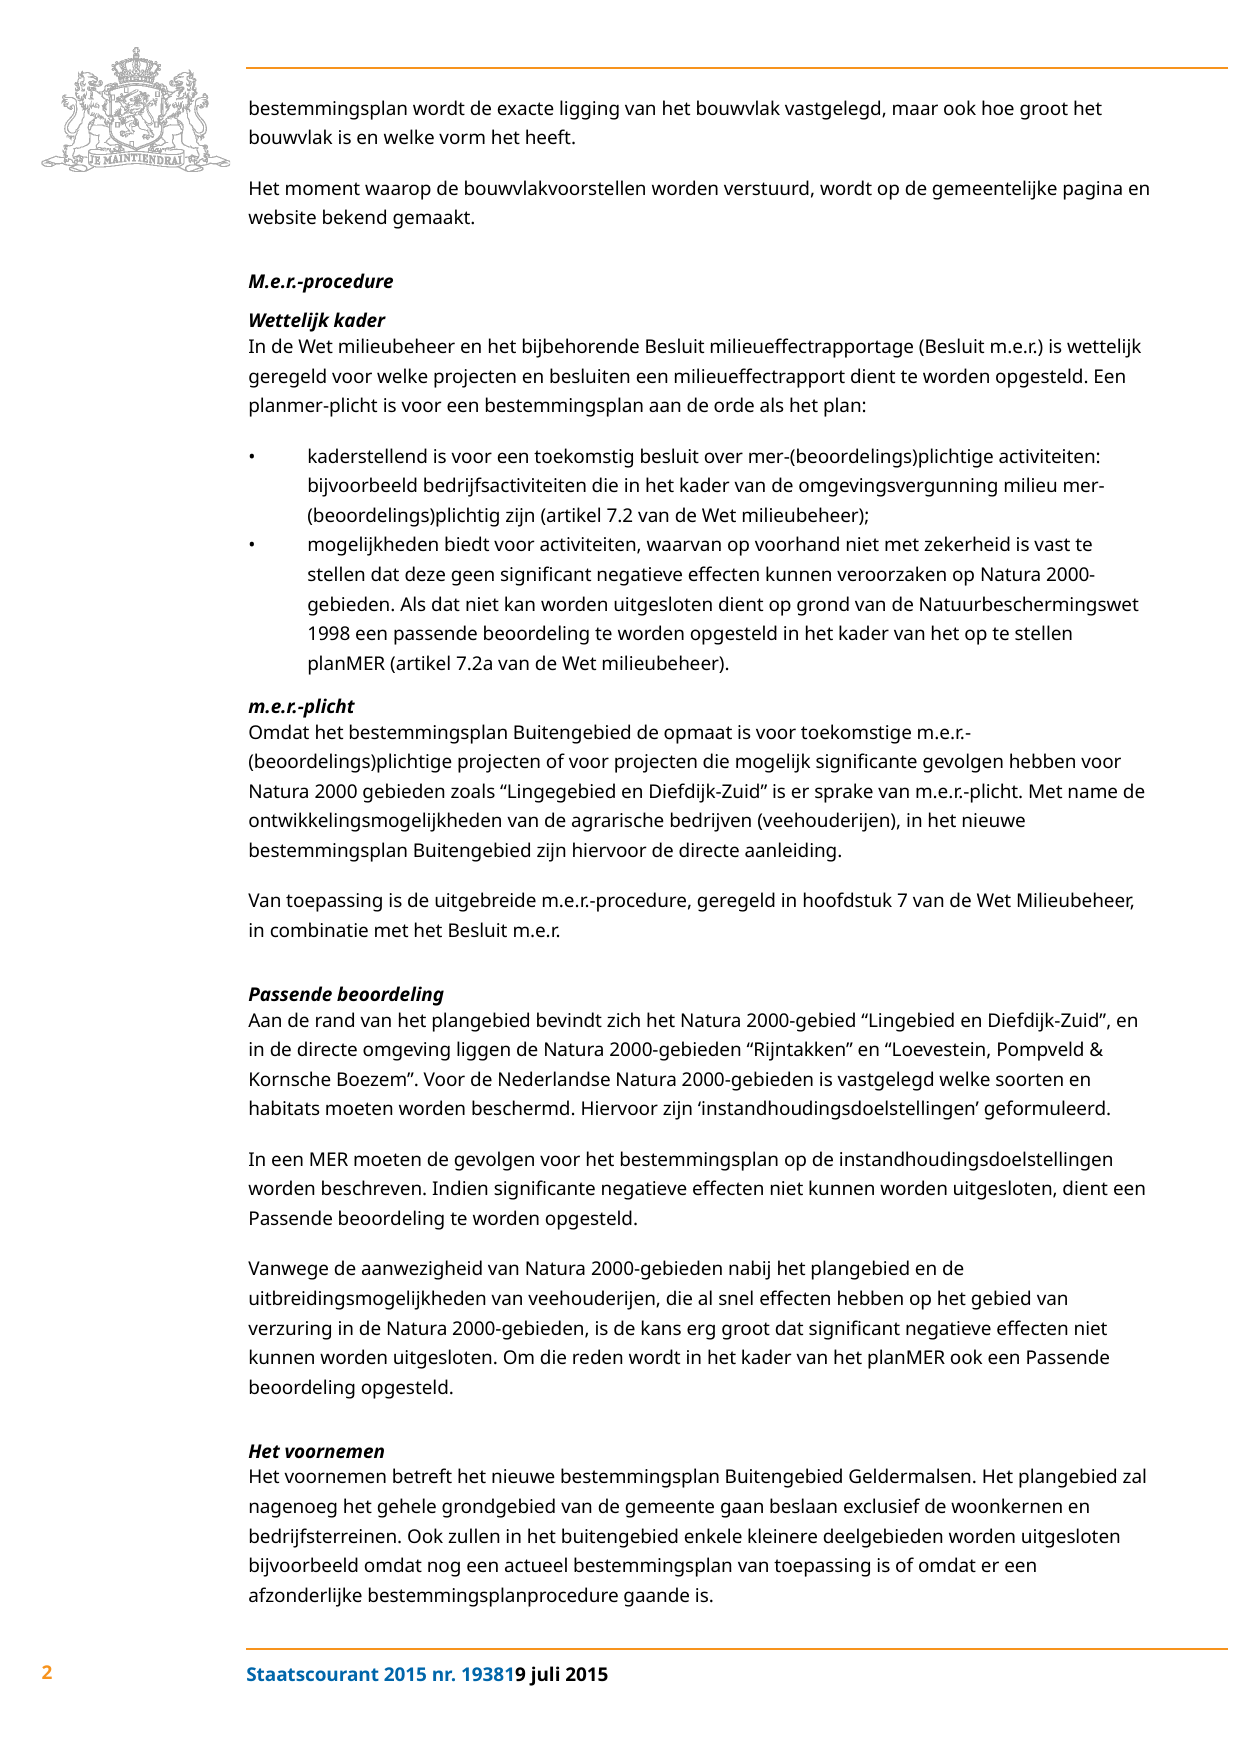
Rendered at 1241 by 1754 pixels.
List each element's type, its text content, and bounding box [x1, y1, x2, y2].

text Het moment waarop de bouwvlakvoorstellen worden verstuurd, wordt op de gemeentelijke pagina en website bekend gemaakt. [248, 175, 1152, 230]
text Van toepassing is de uitgebreide m.e.r.-procedure, geregeld in hoofdstuk 7 van de Wet Milieubeheer, in combinatie met het Besluit m.e.r. [248, 888, 1152, 943]
text Het voornemen [248, 1438, 1152, 1464]
text Wettelijk kader [248, 308, 1152, 333]
text Het voornemen betreft het nieuwe bestemmingsplan Buitengebied Geldermalsen. Het plangebied zal nagenoeg het gehele grondgebied van de gemeente gaan beslaan exclusief de woonkernen en bedrijfsterreinen. Ook zullen in het buitengebied enkele kleinere deelgebieden worden uitgesloten bijvoorbeeld omdat nog een actueel bestemmingsplan van toepassing is of omdat er een afzonderlijke bestemmingsplanprocedure gaande is. [248, 1464, 1152, 1608]
text Aan de rand van het plangebied bevindt zich het Natura 2000-gebied “Lingebied en Diefdijk-Zuid”, en in de directe omgeving liggen de Natura 2000-gebieden “Rijntakken” en “Loevestein, Pompveld & Kornsche Boezem”. Voor de Nederlandse Natura 2000-gebieden is vastgelegd welke soorten en habitats moeten worden beschermd. Hiervoor zijn ‘instandhoudingsdoelstellingen’ geformuleerd. [248, 1007, 1152, 1121]
list kaderstellend is voor een toekomstig besluit over mer-(beoordelings)plichtige activiteiten: bijvoorbeeld bedrijfsactiviteiten die in het kader van de omgevingsvergunning milieu mer-(beoordelings)plichtig zijn (artikel 7.2 van de Wet milieubeheer); [248, 443, 1152, 528]
text Passende beoordeling [248, 981, 1152, 1007]
list mogelijkheden biedt voor activiteiten, waarvan op voorhand niet met zekerheid is vast te stellen dat deze geen significant negatieve effecten kunnen veroorzaken op Natura 2000-gebieden. Als dat niet kan worden uitgesloten dient op grond van de Natuurbeschermingswet 1998 een passende beoordeling te worden opgesteld in het kader van het op te stellen planMER (artikel 7.2a van de Wet milieubeheer). [248, 532, 1152, 676]
text Vanwege de aanwezigheid van Natura 2000-gebieden nabij het plangebied en de uitbreidingsmogelijkheden van veehouderijen, die al snel effecten hebben op het gebied van verzuring in de Natura 2000-gebieden, is de kans erg groot dat significant negatieve effecten niet kunnen worden uitgesloten. Om die reden wordt in het kader van het planMER ook een Passende beoordeling opgesteld. [248, 1256, 1152, 1400]
text In een MER moeten de gevolgen voor het bestemmingsplan op de instandhoudingsdoelstellingen worden beschreven. Indien significante negatieve effecten niet kunnen worden uitgesloten, dient een Passende beoordeling te worden opgesteld. [248, 1146, 1152, 1231]
text M.e.r.-procedure [248, 268, 1152, 294]
text Omdat het bestemmingsplan Buitengebied de opmaat is voor toekomstige m.e.r.-(beoordelings)plichtige projecten of voor projecten die mogelijk significante gevolgen hebben voor Natura 2000 gebieden zoals “Lingegebied en Diefdijk-Zuid” is er sprake van m.e.r.-plicht. Met name de ontwikkelingsmogelijkheden van de agrarische bedrijven (veehouderijen), in het nieuwe bestemmingsplan Buitengebied zijn hiervoor de directe aanleiding. [248, 719, 1152, 863]
text In de Wet milieubeheer en het bijbehorende Besluit milieueffectrapportage (Besluit m.e.r.) is wettelijk geregeld voor welke projecten en besluiten een milieueffectrapport dient te worden opgesteld. Een planmer-plicht is voor een bestemmingsplan aan de orde als het plan: [248, 333, 1152, 418]
text bestemmingsplan wordt de exacte ligging van het bouwvlak vastgelegd, maar ook hoe groot het bouwvlak is en welke vorm het heeft. [248, 95, 1152, 150]
picture [41, 47, 231, 172]
text m.e.r.-plicht [248, 693, 1152, 719]
